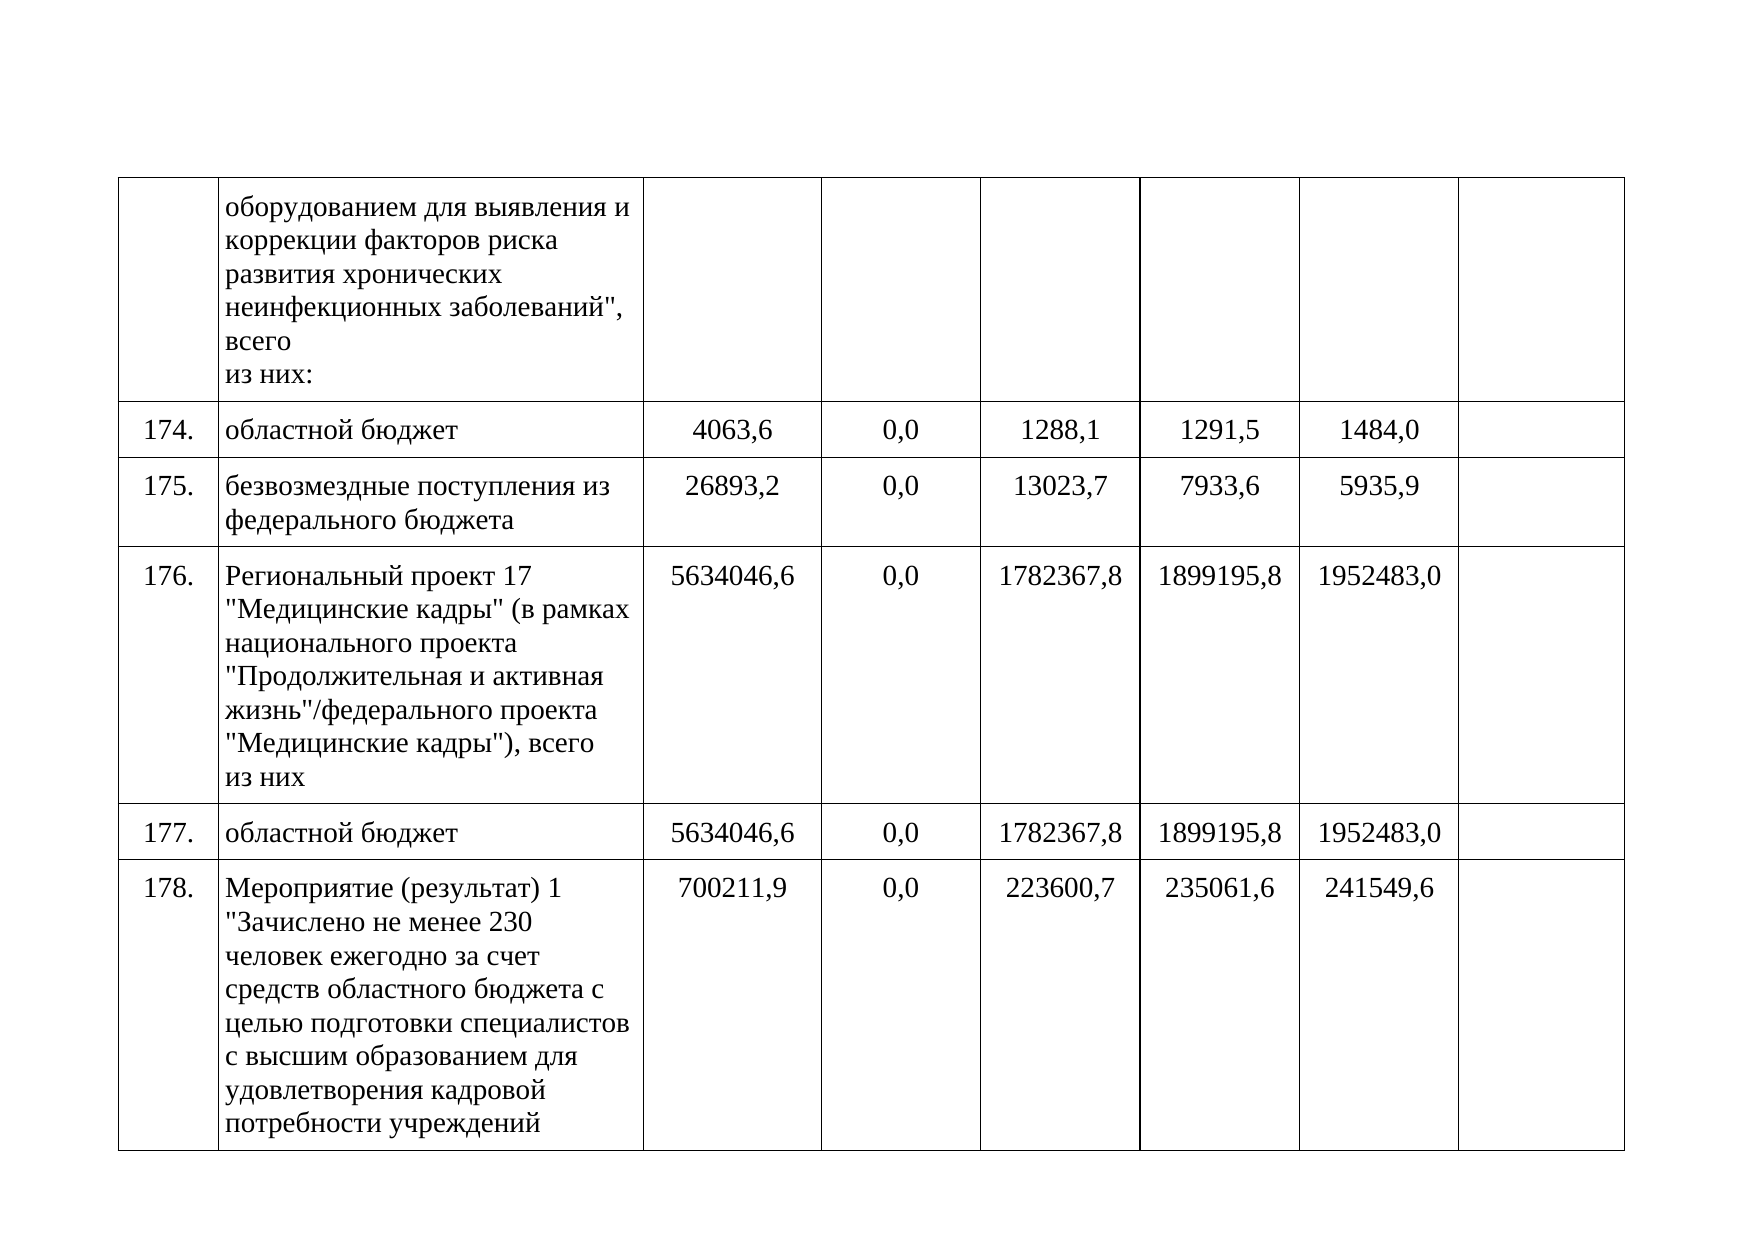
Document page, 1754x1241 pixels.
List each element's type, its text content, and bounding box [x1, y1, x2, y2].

table_cell 174. [119, 402, 218, 457]
table_cell [1459, 860, 1624, 1149]
table_cell безвозмездные поступления из федерального бюджета [219, 458, 643, 546]
table_cell 0,0 [822, 860, 980, 1149]
table_cell [1459, 547, 1624, 803]
table_cell 223600,7 [981, 860, 1139, 1149]
table_cell 13023,7 [981, 458, 1139, 546]
table_cell 175. [119, 458, 218, 546]
table_cell 0,0 [822, 402, 980, 457]
table_cell 1288,1 [981, 402, 1139, 457]
table_cell [119, 178, 218, 401]
table_cell 1952483,0 [1300, 547, 1458, 803]
table_cell 5634046,6 [644, 547, 821, 803]
table_cell [1459, 402, 1624, 457]
table_cell 700211,9 [644, 860, 821, 1149]
table_cell 1899195,8 [1141, 547, 1299, 803]
table_cell [981, 178, 1139, 401]
table_cell 0,0 [822, 804, 980, 859]
table_cell [1459, 804, 1624, 859]
table_cell областной бюджет [219, 402, 643, 457]
table_cell 4063,6 [644, 402, 821, 457]
table_cell 176. [119, 547, 218, 803]
table_cell 5634046,6 [644, 804, 821, 859]
table_cell областной бюджет [219, 804, 643, 859]
table_cell [644, 178, 821, 401]
table_cell 1484,0 [1300, 402, 1458, 457]
table_cell 1782367,8 [981, 804, 1139, 859]
table_cell 5935,9 [1300, 458, 1458, 546]
table_cell [822, 178, 980, 401]
table_cell 7933,6 [1141, 458, 1299, 546]
table_cell 178. [119, 860, 218, 1149]
table_cell 241549,6 [1300, 860, 1458, 1149]
table_cell 0,0 [822, 547, 980, 803]
table_cell [1459, 458, 1624, 546]
table_cell 177. [119, 804, 218, 859]
table_cell [1459, 178, 1624, 401]
table_cell [1300, 178, 1458, 401]
table_cell 0,0 [822, 458, 980, 546]
table_cell 1782367,8 [981, 547, 1139, 803]
table_cell оборудованием для выявления и коррекции факторов риска развития хронических неинфекционных заболеваний", всего из них: [219, 178, 643, 401]
table_cell 1899195,8 [1141, 804, 1299, 859]
table_cell Мероприятие (результат) 1 "Зачислено не менее 230 человек ежегодно за счет средств областного бюджета с целью подготовки специалистов с высшим образованием для удовлетворения кадровой потребности учреждений [219, 860, 643, 1149]
table_cell 235061,6 [1141, 860, 1299, 1149]
table_cell 1952483,0 [1300, 804, 1458, 859]
table_cell Региональный проект 17 "Медицинские кадры" (в рамках национального проекта "Продолжительная и активная жизнь"/федерального проекта "Медицинские кадры"), всего из них [219, 547, 643, 803]
table_cell 1291,5 [1141, 402, 1299, 457]
table_cell [1141, 178, 1299, 401]
table_cell 26893,2 [644, 458, 821, 546]
